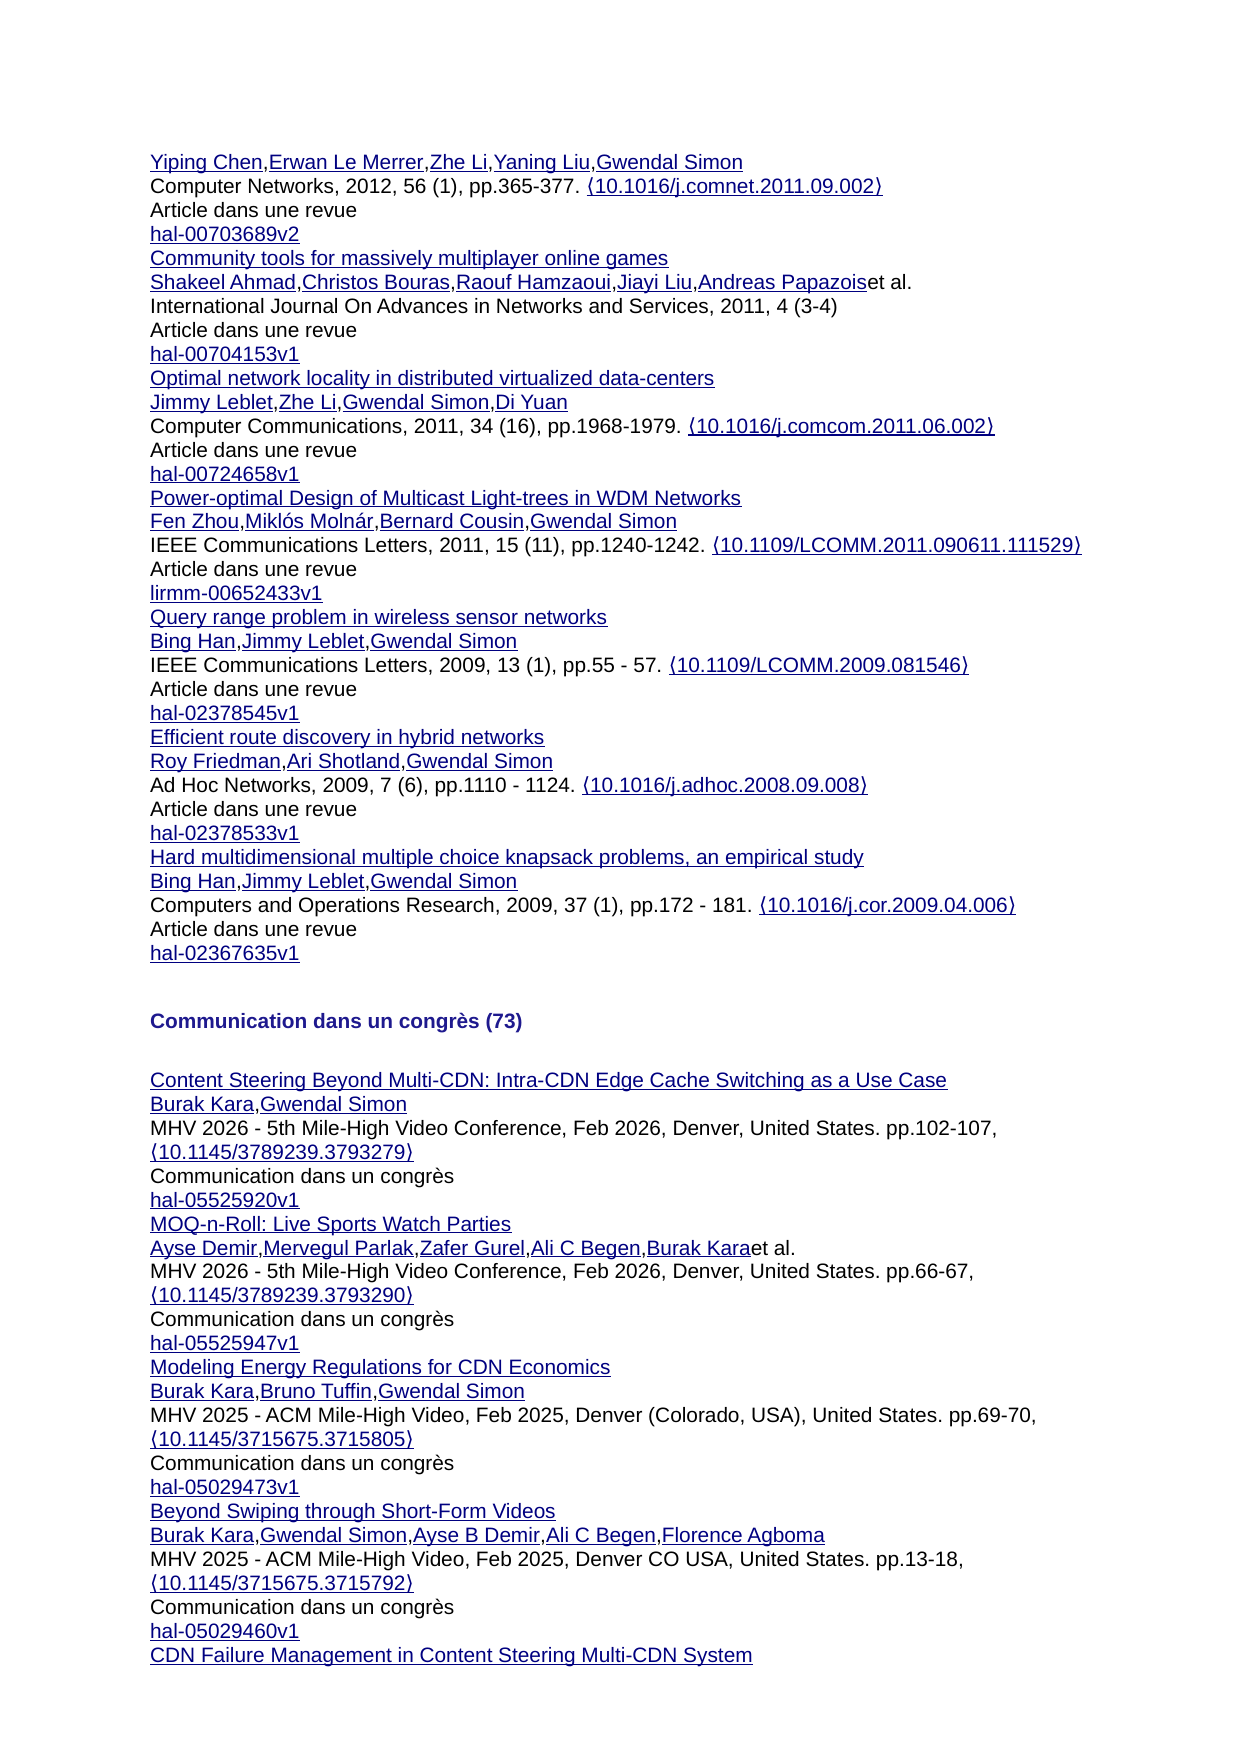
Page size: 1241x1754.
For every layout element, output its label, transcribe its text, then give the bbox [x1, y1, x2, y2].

table_header Content Steering Beyond Multi-CDN: Intra-CDN Edge Cache Switching as a Use Case Burak Kara,Gwendal Simon MHV 2026 - 5th Mile-High Video Conference, Feb 2026, Denver, United States. pp.102-107, ⟨10.1145/3789239.3793279⟩ Communication dans un congrès hal-05525920v1 [150, 1068, 1090, 1211]
table_cell Power-optimal Design of Multicast Light-trees in WDM Networks Fen Zhou,Miklós Molnár,Bernard Cousin,Gwendal Simon IEEE Communications Letters, 2011, 15 (11), pp.1240-1242. ⟨10.1109/LCOMM.2011.090611.111529⟩ Article dans une revue lirmm-00652433v1 [150, 485, 1090, 605]
table_cell Modeling Energy Regulations for CDN Economics Burak Kara,Bruno Tuffin,Gwendal Simon MHV 2025 - ACM Mile-High Video, Feb 2025, Denver (Colorado, USA), United States. pp.69-70, ⟨10.1145/3715675.3715805⟩ Communication dans un congrès hal-05029473v1 [150, 1355, 1090, 1499]
table_cell CDN Failure Management in Content Steering Multi-CDN System [150, 1643, 1090, 1667]
table_cell Query range problem in wireless sensor networks Bing Han,Jimmy Leblet,Gwendal Simon IEEE Communications Letters, 2009, 13 (1), pp.55 - 57. ⟨10.1109/LCOMM.2009.081546⟩ Article dans une revue hal-02378545v1 [150, 605, 1090, 725]
table_cell MOQ-n-Roll: Live Sports Watch Parties Ayse Demir,Mervegul Parlak,Zafer Gurel,Ali C Begen,Burak Karaet al. MHV 2026 - 5th Mile-High Video Conference, Feb 2026, Denver, United States. pp.66-67, ⟨10.1145/3789239.3793290⟩ Communication dans un congrès hal-05525947v1 [150, 1211, 1090, 1355]
table_cell Efficient route discovery in hybrid networks Roy Friedman,Ari Shotland,Gwendal Simon Ad Hoc Networks, 2009, 7 (6), pp.1110 - 1124. ⟨10.1016/j.adhoc.2008.09.008⟩ Article dans une revue hal-02378533v1 [150, 725, 1090, 845]
table_cell Optimal network locality in distributed virtualized data-centers Jimmy Leblet,Zhe Li,Gwendal Simon,Di Yuan Computer Communications, 2011, 34 (16), pp.1968-1979. ⟨10.1016/j.comcom.2011.06.002⟩ Article dans une revue hal-00724658v1 [150, 366, 1090, 485]
subtitle Communication dans un congrès (73) [150, 1009, 1090, 1033]
table_cell Yiping Chen,Erwan Le Merrer,Zhe Li,Yaning Liu,Gwendal Simon Computer Networks, 2012, 56 (1), pp.365-377. ⟨10.1016/j.comnet.2011.09.002⟩ Article dans une revue hal-00703689v2 [150, 150, 1090, 246]
table_cell Community tools for massively multiplayer online games Shakeel Ahmad,Christos Bouras,Raouf Hamzaoui,Jiayi Liu,Andreas Papazoiset al. International Journal On Advances in Networks and Services, 2011, 4 (3-4) Article dans une revue hal-00704153v1 [150, 246, 1090, 366]
table_cell Beyond Swiping through Short-Form Videos Burak Kara,Gwendal Simon,Ayse B Demir,Ali C Begen,Florence Agboma MHV 2025 - ACM Mile-High Video, Feb 2025, Denver CO USA, United States. pp.13-18, ⟨10.1145/3715675.3715792⟩ Communication dans un congrès hal-05029460v1 [150, 1499, 1090, 1643]
table_cell Hard multidimensional multiple choice knapsack problems, an empirical study Bing Han,Jimmy Leblet,Gwendal Simon Computers and Operations Research, 2009, 37 (1), pp.172 - 181. ⟨10.1016/j.cor.2009.04.006⟩ Article dans une revue hal-02367635v1 [150, 845, 1090, 964]
